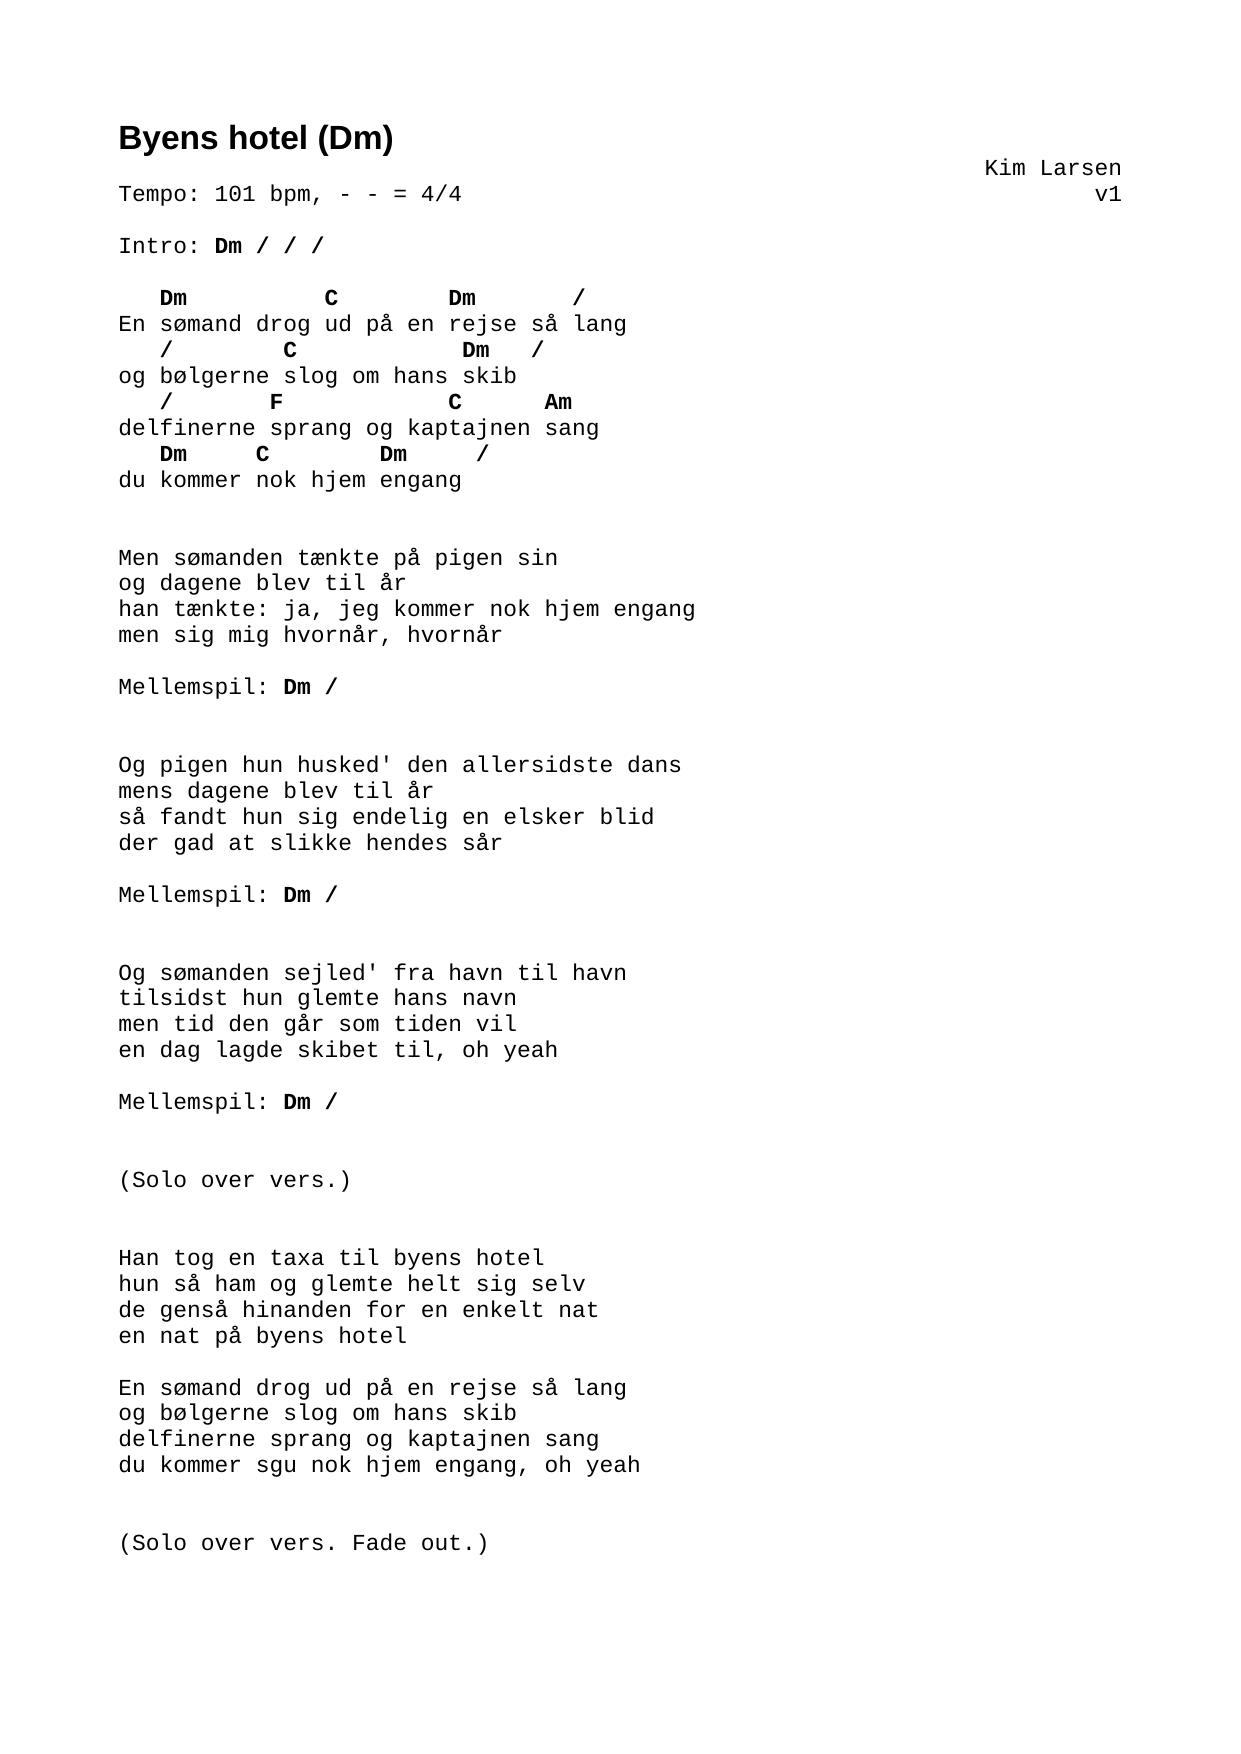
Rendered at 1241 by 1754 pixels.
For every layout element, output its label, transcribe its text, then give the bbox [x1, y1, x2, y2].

text (Solo over vers.) [118, 1168, 1122, 1194]
text en nat på byens hotel [118, 1324, 1122, 1350]
text Tempo: 101 bpm, - - = 4/4 v1 [118, 183, 1122, 209]
text Han tog en taxa til byens hotel [118, 1246, 1122, 1272]
text de genså hinanden for en enkelt nat [118, 1298, 1122, 1324]
text der gad at slikke hendes sår [118, 831, 1122, 857]
text Kim Larsen [118, 157, 1122, 183]
text Mellemspil: Dm / [118, 1091, 1122, 1116]
text og bølgerne slog om hans skib [118, 1402, 1122, 1428]
text Intro: Dm / / / [118, 234, 1122, 261]
text delfinerne sprang og kaptajnen sang [118, 416, 1122, 442]
text / C Dm / [118, 338, 1122, 364]
text han tænkte: ja, jeg kommer nok hjem engang [118, 598, 1122, 624]
text du kommer nok hjem engang [118, 468, 1122, 494]
text en dag lagde skibet til, oh yeah [118, 1039, 1122, 1064]
text du kommer sgu nok hjem engang, oh yeah [118, 1454, 1122, 1479]
text Dm C Dm / [118, 286, 1122, 312]
text Og pigen hun husked' den allersidste dans [118, 753, 1122, 779]
text Dm C Dm / [118, 442, 1122, 468]
text men sig mig hvornår, hvornår [118, 624, 1122, 649]
text og bølgerne slog om hans skib [118, 364, 1122, 390]
text tilsidst hun glemte hans navn [118, 987, 1122, 1013]
text så fandt hun sig endelig en elsker blid [118, 805, 1122, 831]
text En sømand drog ud på en rejse så lang [118, 1376, 1122, 1402]
text (Solo over vers. Fade out.) [118, 1531, 1122, 1557]
text delfinerne sprang og kaptajnen sang [118, 1428, 1122, 1454]
text Mellemspil: Dm / [118, 883, 1122, 909]
text / F C Am [118, 390, 1122, 416]
text men tid den går som tiden vil [118, 1013, 1122, 1039]
text og dagene blev til år [118, 572, 1122, 598]
text hun så ham og glemte helt sig selv [118, 1272, 1122, 1298]
subtitle Byens hotel (Dm) [118, 118, 1122, 157]
text mens dagene blev til år [118, 779, 1122, 805]
text Mellemspil: Dm / [118, 676, 1122, 701]
text Og sømanden sejled' fra havn til havn [118, 961, 1122, 987]
text Men sømanden tænkte på pigen sin [118, 546, 1122, 572]
text En sømand drog ud på en rejse så lang [118, 312, 1122, 338]
